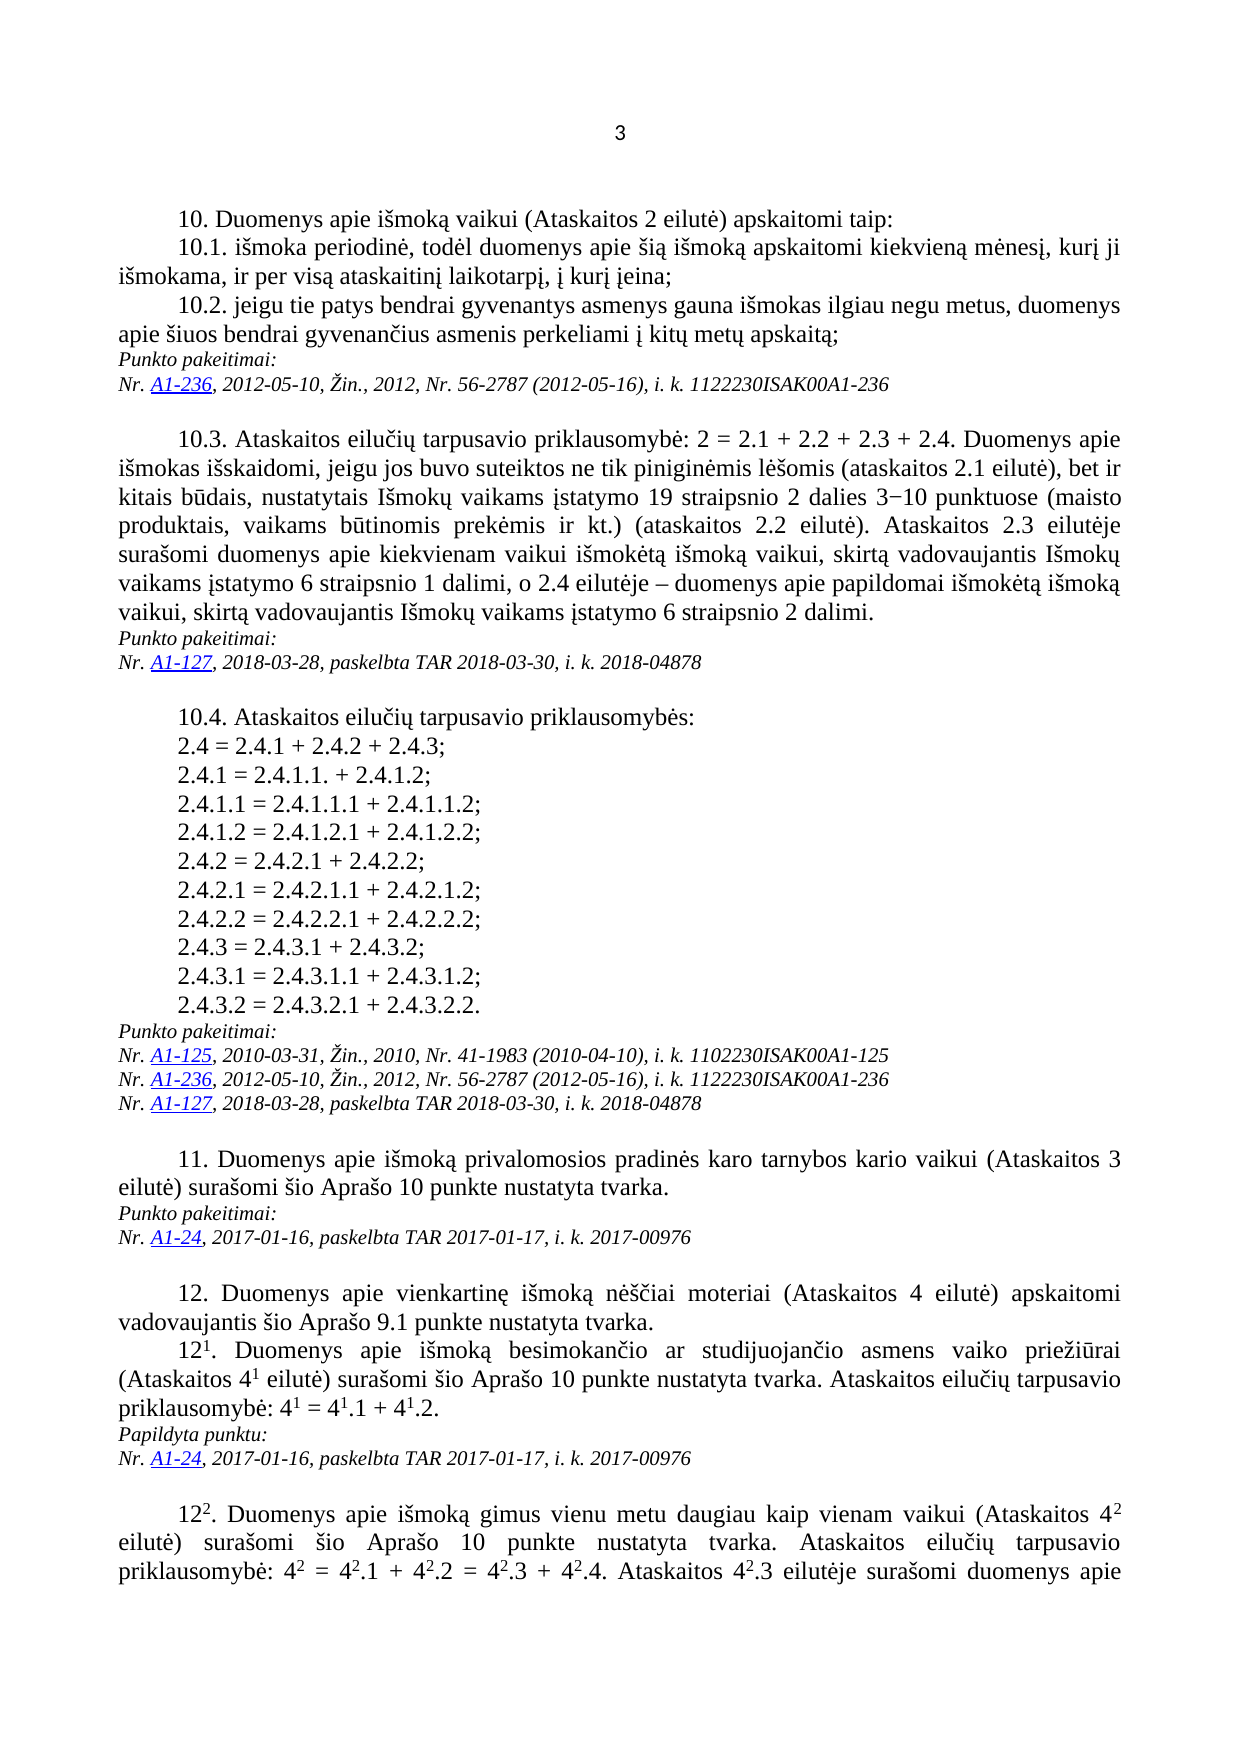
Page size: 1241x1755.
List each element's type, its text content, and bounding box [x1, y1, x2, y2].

text Papildyta punktu: [118, 1422, 1122, 1446]
text Punkto pakeitimai: [118, 1201, 1122, 1225]
text 2.4.1 = 2.4.1.1. + 2.4.1.2; [118, 760, 1122, 789]
text 10.2. jeigu tie patys bendrai gyvenantys asmenys gauna išmokas ilgiau negu metus, duomenys apie šiuos bendrai gyvenančius asmenis perkeliami į kitų metų apskaitą; [118, 290, 1122, 347]
text Punkto pakeitimai: [118, 347, 1122, 371]
text Nr. A1-125, 2010-03-31, Žin., 2010, Nr. 41-1983 (2010-04-10), i. k. 1102230ISAK00A1-125 [118, 1043, 1122, 1067]
text Nr. A1-24, 2017-01-16, paskelbta TAR 2017-01-17, i. k. 2017-00976 [118, 1225, 1122, 1249]
text Nr. A1-127, 2018-03-28, paskelbta TAR 2018-03-30, i. k. 2018-04878 [118, 1091, 1122, 1115]
text Punkto pakeitimai: [118, 1019, 1122, 1043]
text 2.4.1.2 = 2.4.1.2.1 + 2.4.1.2.2; [118, 817, 1122, 846]
text 2.4.2.2 = 2.4.2.2.1 + 2.4.2.2.2; [118, 904, 1122, 932]
text 2.4 = 2.4.1 + 2.4.2 + 2.4.3; [118, 731, 1122, 760]
text 2.4.3.1 = 2.4.3.1.1 + 2.4.3.1.2; [118, 961, 1122, 990]
text Punkto pakeitimai: [118, 626, 1122, 649]
text 2.4.2 = 2.4.2.1 + 2.4.2.2; [118, 846, 1122, 875]
text Nr. A1-127, 2018-03-28, paskelbta TAR 2018-03-30, i. k. 2018-04878 [118, 649, 1122, 674]
text Nr. A1-24, 2017-01-16, paskelbta TAR 2017-01-17, i. k. 2017-00976 [118, 1446, 1122, 1470]
text Nr. A1-236, 2012-05-10, Žin., 2012, Nr. 56-2787 (2012-05-16), i. k. 1122230ISAK00A1-236 [118, 1067, 1122, 1091]
text 12. Duomenys apie vienkartinę išmoką nėščiai moteriai (Ataskaitos 4 eilutė) apskaitomi vadovaujantis šio Aprašo 9.1 punkte nustatyta tvarka. [118, 1278, 1122, 1336]
text 10.4. Ataskaitos eilučių tarpusavio priklausomybės: [118, 702, 1122, 731]
text 2.4.2.1 = 2.4.2.1.1 + 2.4.2.1.2; [118, 875, 1122, 904]
text 11. Duomenys apie išmoką privalomosios pradinės karo tarnybos kario vaikui (Ataskaitos 3 eilutė) surašomi šio Aprašo 10 punkte nustatyta tvarka. [118, 1144, 1122, 1201]
text 10.1. išmoka periodinė, todėl duomenys apie šią išmoką apskaitomi kiekvieną mėnesį, kurį ji išmokama, ir per visą ataskaitinį laikotarpį, į kurį įeina; [118, 232, 1122, 290]
text Nr. A1-236, 2012-05-10, Žin., 2012, Nr. 56-2787 (2012-05-16), i. k. 1122230ISAK00A1-236 [118, 371, 1122, 396]
text 10. Duomenys apie išmoką vaikui (Ataskaitos 2 eilutė) apskaitomi taip: [118, 204, 1122, 232]
text 10.3. Ataskaitos eilučių tarpusavio priklausomybė: 2 = 2.1 + 2.2 + 2.3 + 2.4. Duomenys apie išmokas išskaidomi, jeigu jos buvo suteiktos ne tik piniginėmis lėšomis (ataskaitos 2.1 eilutė), bet ir kitais būdais, nustatytais Išmokų vaikams įstatymo 19 straipsnio 2 dalies 3−10 punktuose (maisto produktais, vaikams būtinomis prekėmis ir kt.) (ataskaitos 2.2 eilutė). Ataskaitos 2.3 eilutėje surašomi duomenys apie kiekvienam vaikui išmokėtą išmoką vaikui, skirtą vadovaujantis Išmokų vaikams įstatymo 6 straipsnio 1 dalimi, o 2.4 eilutėje – duomenys apie papildomai išmokėtą išmoką vaikui, skirtą vadovaujantis Išmokų vaikams įstatymo 6 straipsnio 2 dalimi. [118, 424, 1122, 626]
text 122. Duomenys apie išmoką gimus vienu metu daugiau kaip vienam vaikui (Ataskaitos 42 eilutė) surašomi šio Aprašo 10 punkte nustatyta tvarka. Ataskaitos eilučių tarpusavio priklausomybė: 42 = 42.1 + 42.2 = 42.3 + 42.4. Ataskaitos 42.3 eilutėje surašomi duomenys apie [118, 1499, 1122, 1585]
text 121. Duomenys apie išmoką besimokančio ar studijuojančio asmens vaiko priežiūrai (Ataskaitos 41 eilutė) surašomi šio Aprašo 10 punkte nustatyta tvarka. Ataskaitos eilučių tarpusavio priklausomybė: 41 = 41.1 + 41.2. [118, 1336, 1122, 1422]
text 2.4.3.2 = 2.4.3.2.1 + 2.4.3.2.2. [118, 990, 1122, 1019]
text 2.4.1.1 = 2.4.1.1.1 + 2.4.1.1.2; [118, 789, 1122, 817]
text 2.4.3 = 2.4.3.1 + 2.4.3.2; [118, 932, 1122, 961]
